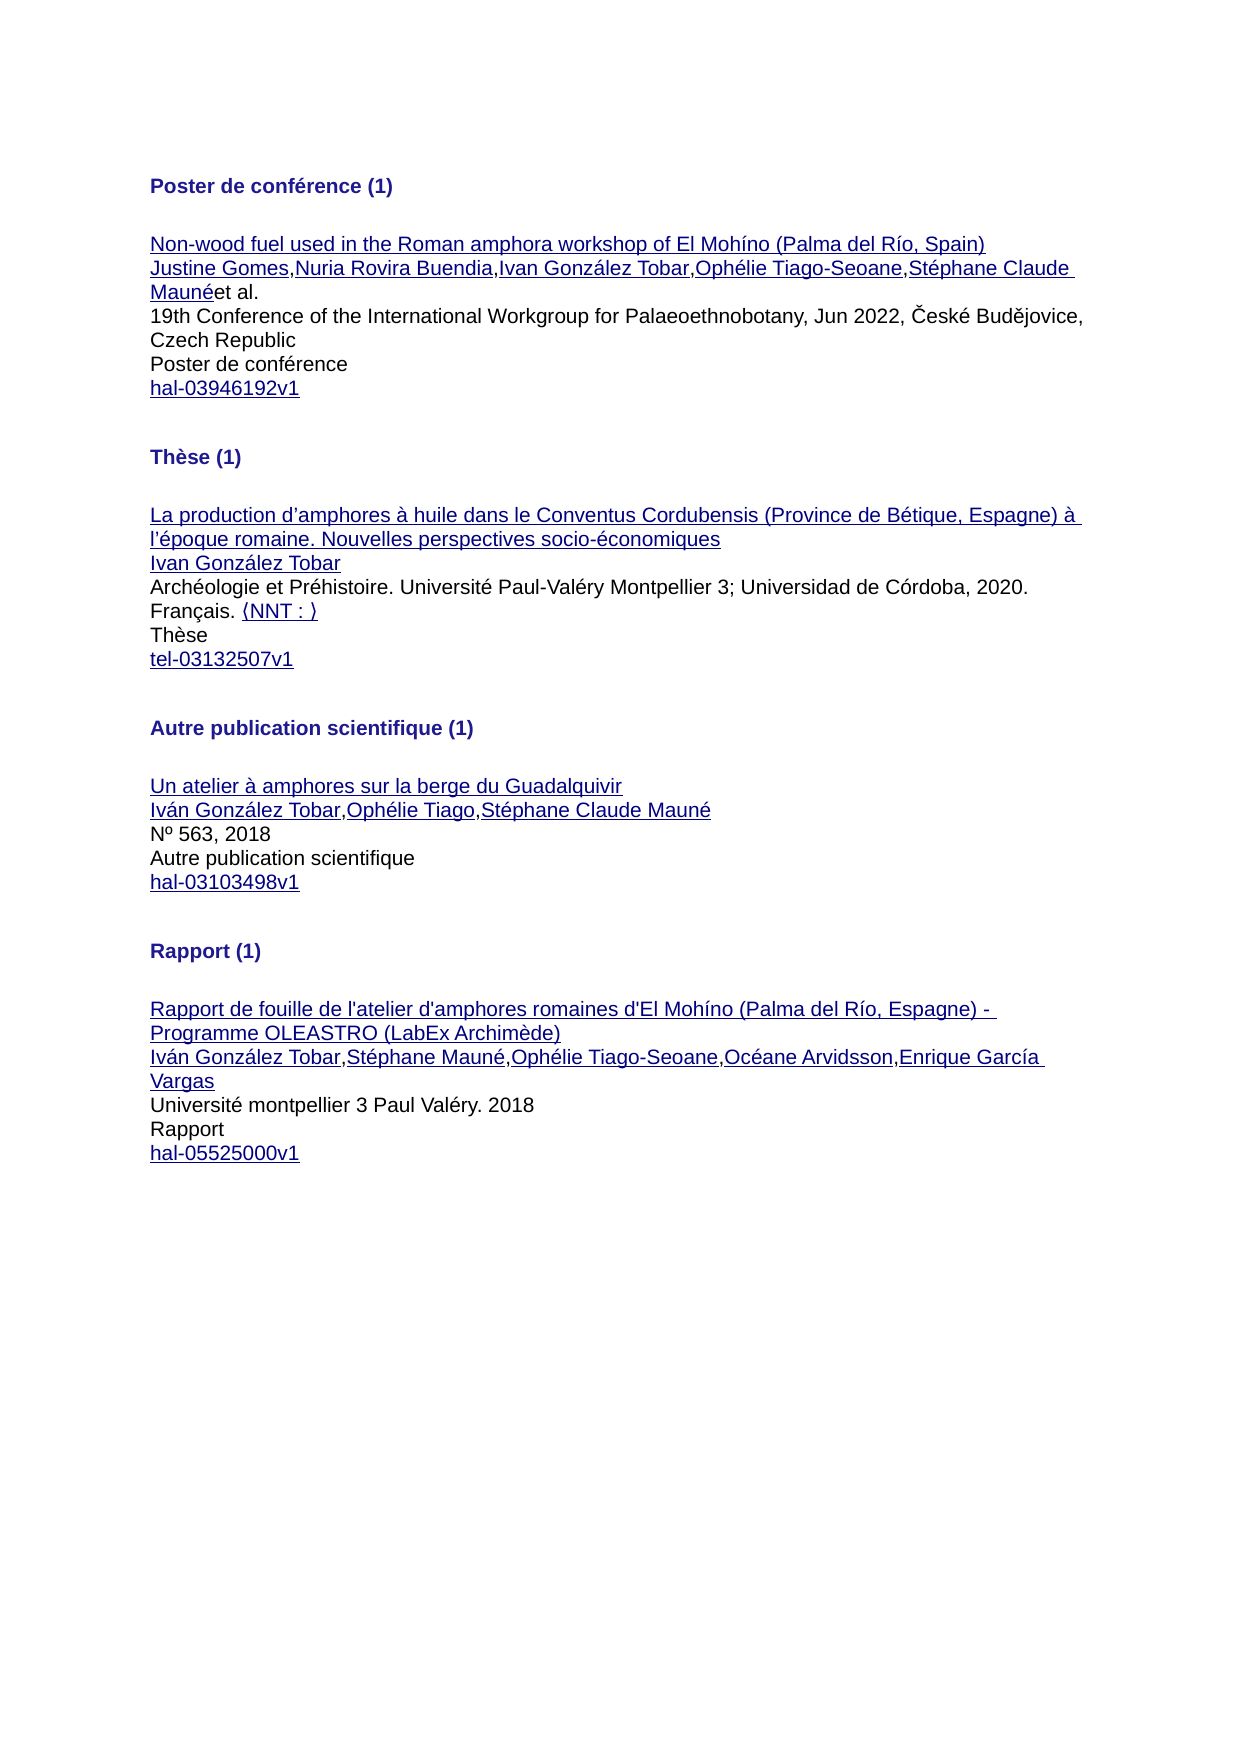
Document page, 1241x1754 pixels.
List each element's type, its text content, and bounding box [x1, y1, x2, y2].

subtitle Thèse (1) [150, 445, 1090, 469]
table_header Un atelier à amphores sur la berge du Guadalquivir Iván González Tobar,Ophélie Tiago,Stéphane Claude Mauné Nº 563, 2018 Autre publication scientifique hal-03103498v1 [150, 774, 1090, 894]
table_header La production d’amphores à huile dans le Conventus Cordubensis (Province de Bétique, Espagne) à l’époque romaine. Nouvelles perspectives socio-économiques Ivan González Tobar Archéologie et Préhistoire. Université Paul-Valéry Montpellier 3; Universidad de Córdoba, 2020. Français. ⟨NNT : ⟩ Thèse tel-03132507v1 [150, 503, 1090, 671]
subtitle Autre publication scientifique (1) [150, 716, 1090, 739]
subtitle Poster de conférence (1) [150, 174, 1090, 198]
subtitle Rapport (1) [150, 938, 1090, 962]
table_header Rapport de fouille de l'atelier d'amphores romaines d'El Mohíno (Palma del Río, Espagne) - Programme OLEASTRO (LabEx Archimède) Iván González Tobar,Stéphane Mauné,Ophélie Tiago-Seoane,Océane Arvidsson,Enrique García Vargas Université montpellier 3 Paul Valéry. 2018 Rapport hal-05525000v1 [150, 997, 1090, 1164]
table_header Non-wood fuel used in the Roman amphora workshop of El Mohíno (Palma del Río, Spain) Justine Gomes,Nuria Rovira Buendia,Ivan González Tobar,Ophélie Tiago-Seoane,Stéphane Claude Maunéet al. 19th Conference of the International Workgroup for Palaeoethnobotany, Jun 2022, České Budějovice, Czech Republic Poster de conférence hal-03946192v1 [150, 232, 1090, 400]
